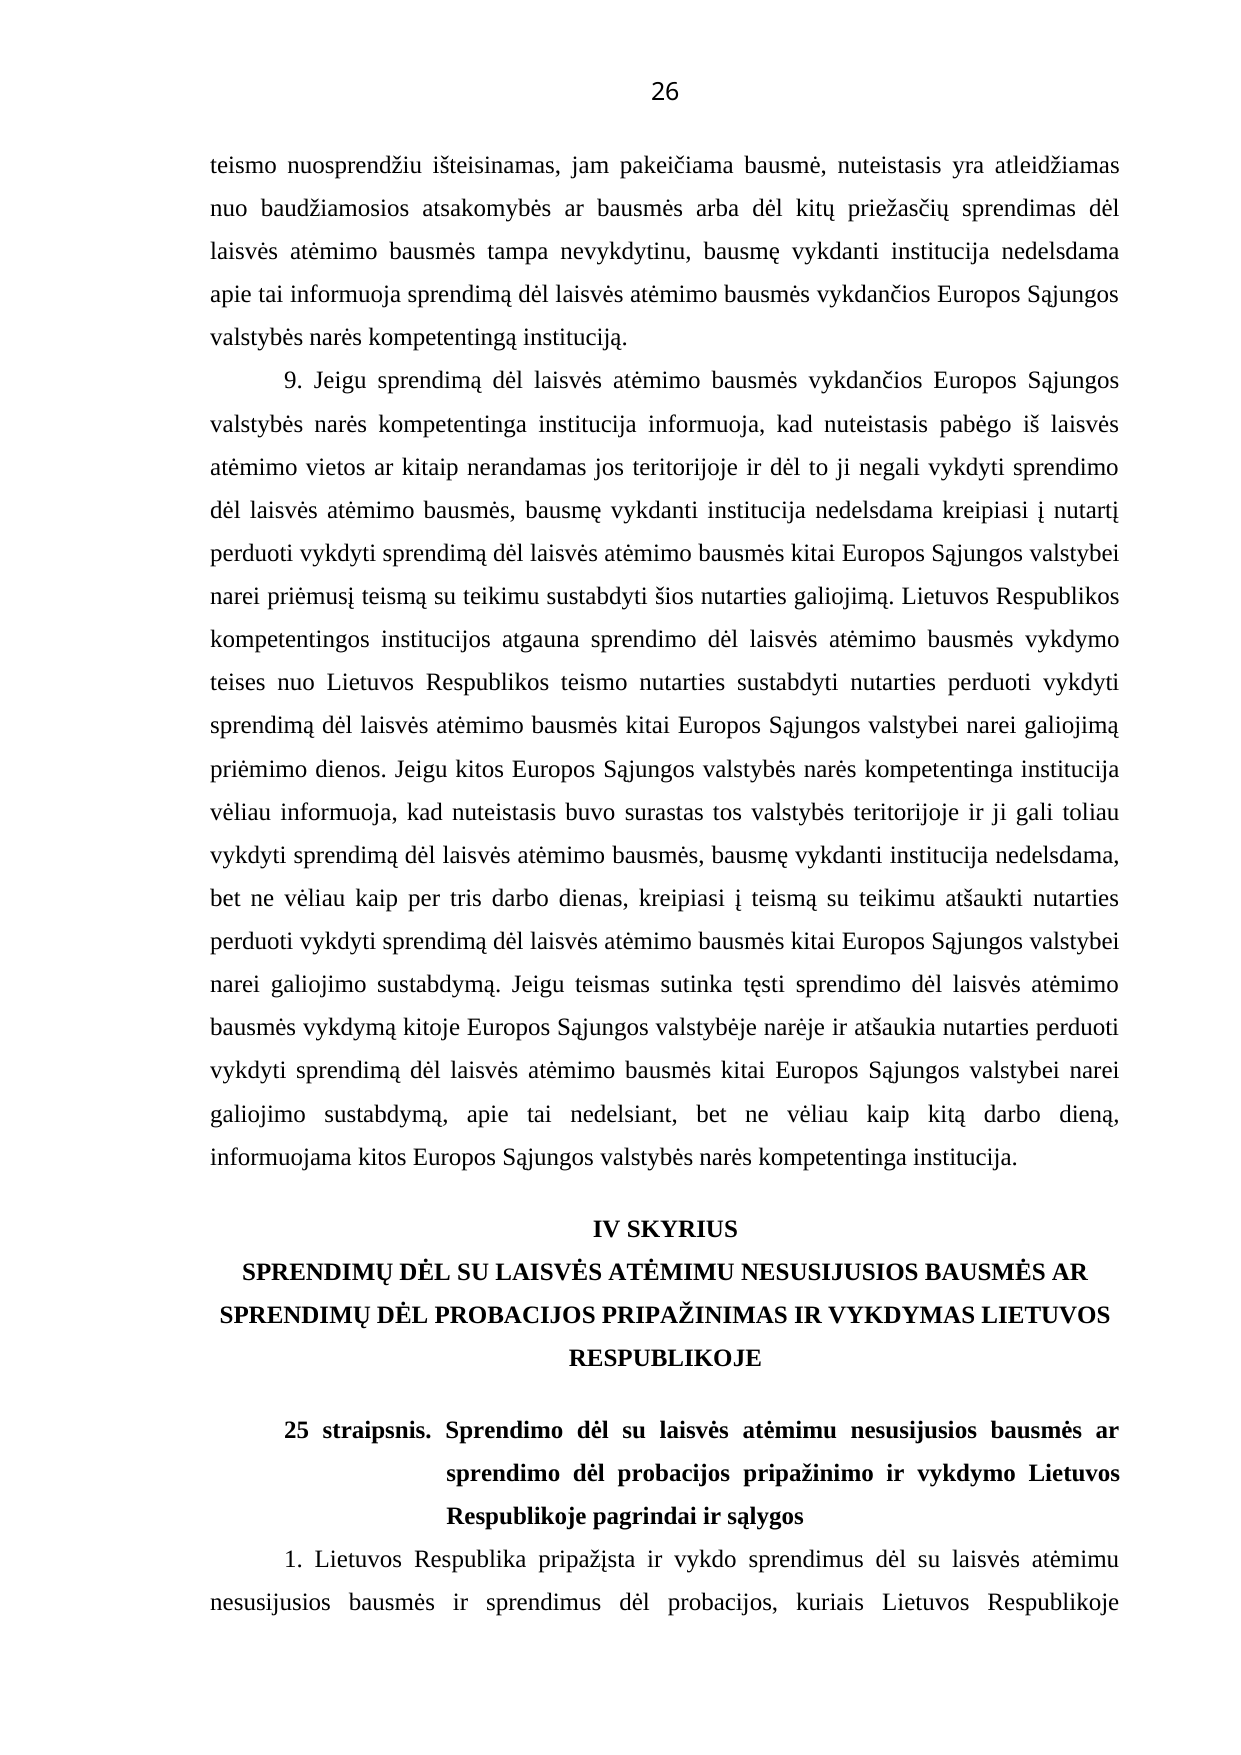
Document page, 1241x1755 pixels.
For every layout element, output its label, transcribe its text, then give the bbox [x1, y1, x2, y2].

text SPRENDIMŲ DĖL SU LAISVĖS ATĖMIMU NESUSIJUSIOS BAUSMĖS AR SPRENDIMŲ DĖL PROBACIJOS PRIPAŽINIMAS IR VYKDYMAS LIETUVOS RESPUBLIKOJE [210, 1257, 1120, 1372]
text 25 straipsnis. Sprendimo dėl su laisvės atėmimu nesusijusios bausmės ar sprendimo dėl probacijos pripažinimo ir vykdymo Lietuvos Respublikoje pagrindai ir sąlygos [284, 1415, 1120, 1530]
text IV SKYRIUS [210, 1214, 1120, 1242]
text 1. Lietuvos Respublika pripažįsta ir vykdo sprendimus dėl su laisvės atėmimu nesusijusios bausmės ir sprendimus dėl probacijos, kuriais Lietuvos Respublikoje [210, 1544, 1120, 1616]
text teismo nuosprendžiu išteisinamas, jam pakeičiama bausmė, nuteistasis yra atleidžiamas nuo baudžiamosios atsakomybės ar bausmės arba dėl kitų priežasčių sprendimas dėl laisvės atėmimo bausmės tampa nevykdytinu, bausmę vykdanti institucija nedelsdama apie tai informuoja sprendimą dėl laisvės atėmimo bausmės vykdančios Europos Sąjungos valstybės narės kompetentingą instituciją. [210, 150, 1120, 351]
text 9. Jeigu sprendimą dėl laisvės atėmimo bausmės vykdančios Europos Sąjungos valstybės narės kompetentinga institucija informuoja, kad nuteistasis pabėgo iš laisvės atėmimo vietos ar kitaip nerandamas jos teritorijoje ir dėl to ji negali vykdyti sprendimo dėl laisvės atėmimo bausmės, bausmę vykdanti institucija nedelsdama kreipiasi į nutartį perduoti vykdyti sprendimą dėl laisvės atėmimo bausmės kitai Europos Sąjungos valstybei narei priėmusį teismą su teikimu sustabdyti šios nutarties galiojimą. Lietuvos Respublikos kompetentingos institucijos atgauna sprendimo dėl laisvės atėmimo bausmės vykdymo teises nuo Lietuvos Respublikos teismo nutarties sustabdyti nutarties perduoti vykdyti sprendimą dėl laisvės atėmimo bausmės kitai Europos Sąjungos valstybei narei galiojimą priėmimo dienos. Jeigu kitos Europos Sąjungos valstybės narės kompetentinga institucija vėliau informuoja, kad nuteistasis buvo surastas tos valstybės teritorijoje ir ji gali toliau vykdyti sprendimą dėl laisvės atėmimo bausmės, bausmę vykdanti institucija nedelsdama, bet ne vėliau kaip per tris darbo dienas, kreipiasi į teismą su teikimu atšaukti nutarties perduoti vykdyti sprendimą dėl laisvės atėmimo bausmės kitai Europos Sąjungos valstybei narei galiojimo sustabdymą. Jeigu teismas sutinka tęsti sprendimo dėl laisvės atėmimo bausmės vykdymą kitoje Europos Sąjungos valstybėje narėje ir atšaukia nutarties perduoti vykdyti sprendimą dėl laisvės atėmimo bausmės kitai Europos Sąjungos valstybei narei galiojimo sustabdymą, apie tai nedelsiant, bet ne vėliau kaip kitą darbo dieną, informuojama kitos Europos Sąjungos valstybės narės kompetentinga institucija. [210, 366, 1120, 1171]
